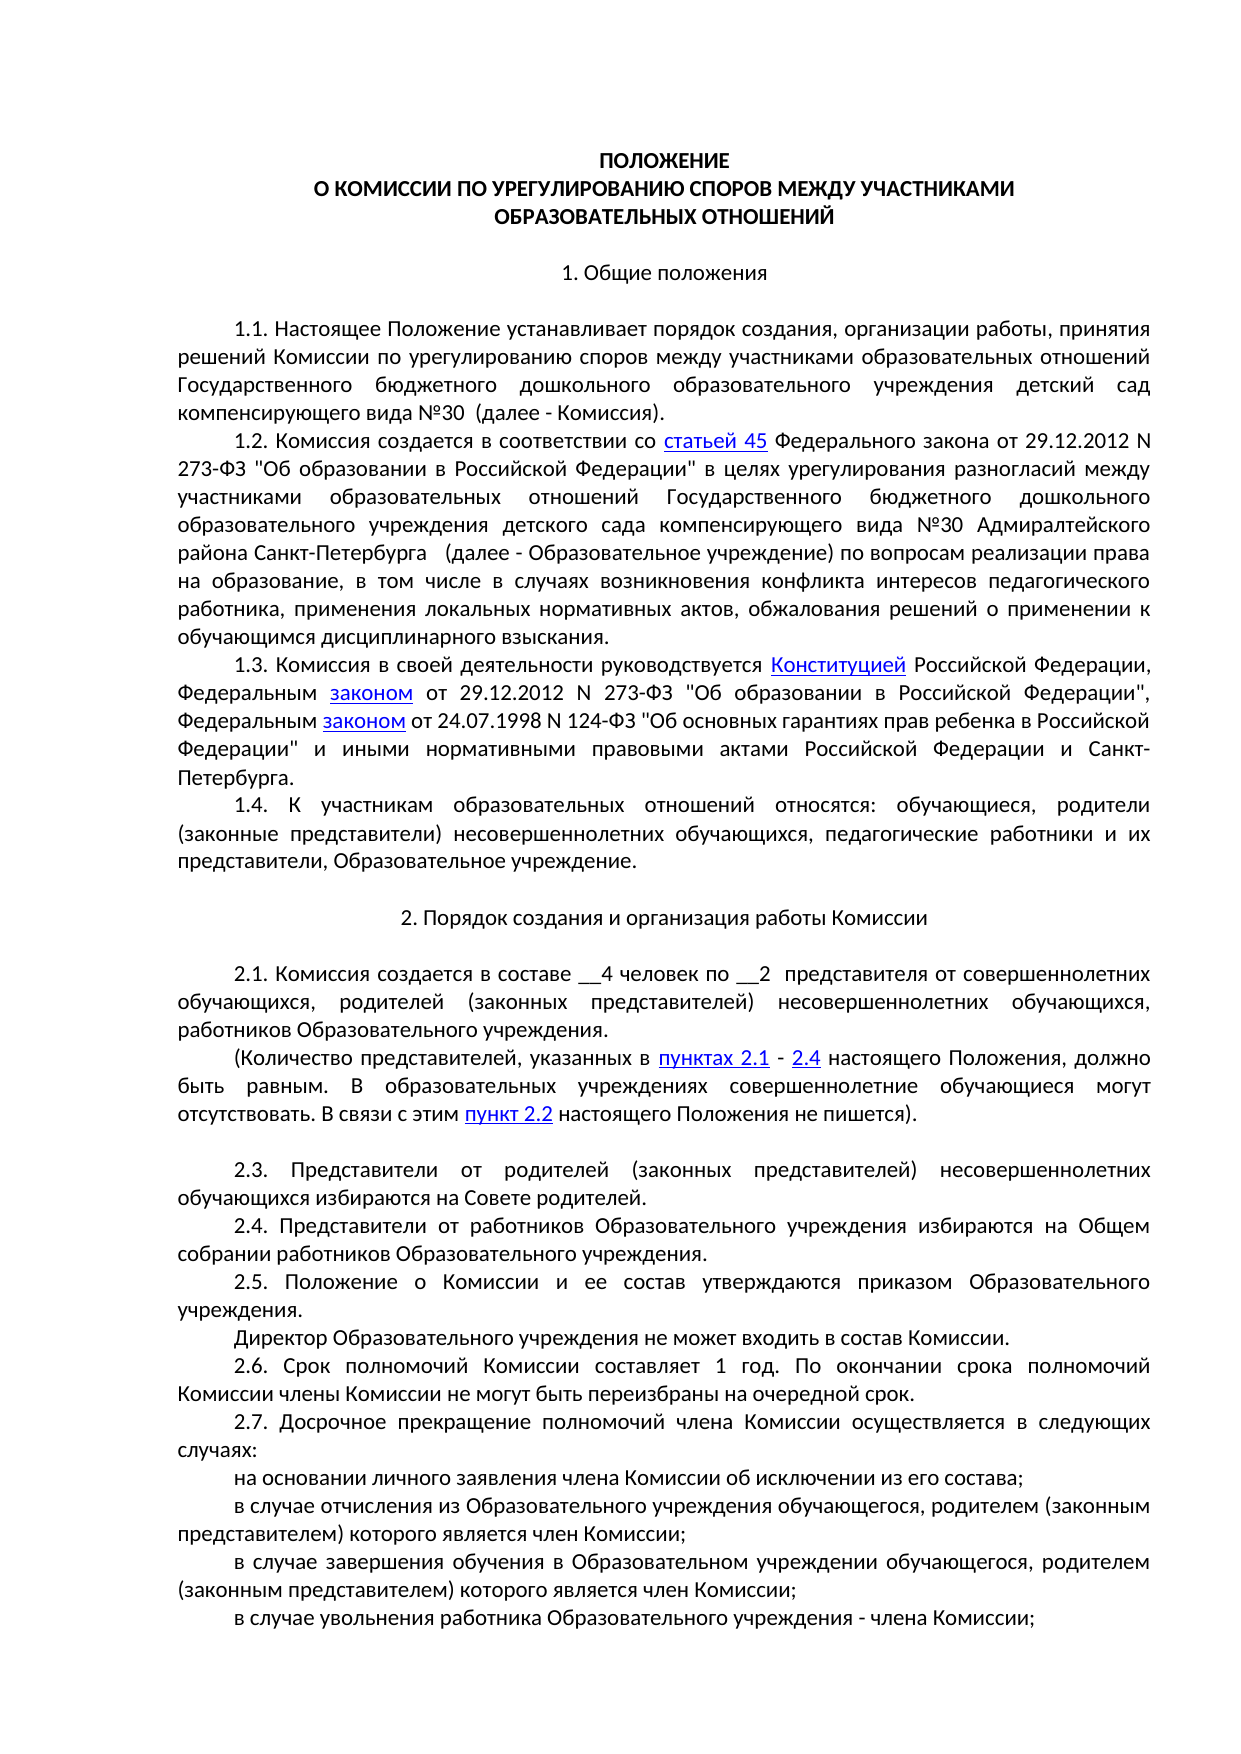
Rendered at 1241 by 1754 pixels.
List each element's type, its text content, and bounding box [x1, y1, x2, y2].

text (Количество представителей, указанных в пунктах 2.1 - 2.4 настоящего Положения, должно быть равным. В образовательных учреждениях совершеннолетние обучающиеся могут отсутствовать. В связи с этим пункт 2.2 настоящего Положения не пишется). [177, 1043, 1152, 1127]
text 2.7. Досрочное прекращение полномочий члена Комиссии осуществляется в следующих случаях: [177, 1407, 1152, 1463]
text на основании личного заявления члена Комиссии об исключении из его состава; [177, 1463, 1152, 1491]
text 2.1. Комиссия создается в составе __4 человек по __2 представителя от совершеннолетних обучающихся, родителей (законных представителей) несовершеннолетних обучающихся, работников Образовательного учреждения. [177, 959, 1152, 1043]
text ОБРАЗОВАТЕЛЬНЫХ ОТНОШЕНИЙ [177, 202, 1152, 230]
text в случае отчисления из Образовательного учреждения обучающегося, родителем (законным представителем) которого является член Комиссии; [177, 1491, 1152, 1547]
text 2.4. Представители от работников Образовательного учреждения избираются на Общем собрании работников Образовательного учреждения. [177, 1211, 1152, 1267]
text ПОЛОЖЕНИЕ [177, 146, 1152, 174]
text О КОМИССИИ ПО УРЕГУЛИРОВАНИЮ СПОРОВ МЕЖДУ УЧАСТНИКАМИ [177, 174, 1152, 202]
text в случае увольнения работника Образовательного учреждения - члена Комиссии; [177, 1603, 1152, 1631]
text 1.1. Настоящее Положение устанавливает порядок создания, организации работы, принятия решений Комиссии по урегулированию споров между участниками образовательных отношений Государственного бюджетного дошкольного образовательного учреждения детский сад компенсирующего вида №30 (далее - Комиссия). [177, 314, 1152, 426]
text 1.3. Комиссия в своей деятельности руководствуется Конституцией Российской Федерации, Федеральным законом от 29.12.2012 N 273-ФЗ "Об образовании в Российской Федерации", Федеральным законом от 24.07.1998 N 124-ФЗ "Об основных гарантиях прав ребенка в Российской Федерации" и иными нормативными правовыми актами Российской Федерации и Санкт-Петербурга. [177, 651, 1152, 791]
text в случае завершения обучения в Образовательном учреждении обучающегося, родителем (законным представителем) которого является член Комиссии; [177, 1547, 1152, 1603]
text 2.5. Положение о Комиссии и ее состав утверждаются приказом Образовательного учреждения. [177, 1267, 1152, 1323]
subtitle 1. Общие положения [177, 258, 1152, 286]
text 1.4. К участникам образовательных отношений относятся: обучающиеся, родители (законные представители) несовершеннолетних обучающихся, педагогические работники и их представители, Образовательное учреждение. [177, 791, 1152, 875]
text 1.2. Комиссия создается в соответствии со статьей 45 Федерального закона от 29.12.2012 N 273-ФЗ "Об образовании в Российской Федерации" в целях урегулирования разногласий между участниками образовательных отношений Государственного бюджетного дошкольного образовательного учреждения детского сада компенсирующего вида №30 Адмиралтейского района Санкт-Петербурга (далее - Образовательное учреждение) по вопросам реализации права на образование, в том числе в случаях возникновения конфликта интересов педагогического работника, применения локальных нормативных актов, обжалования решений о применении к обучающимся дисциплинарного взыскания. [177, 426, 1152, 651]
subtitle 2. Порядок создания и организация работы Комиссии [177, 903, 1152, 931]
text Директор Образовательного учреждения не может входить в состав Комиссии. [177, 1323, 1152, 1351]
text 2.3. Представители от родителей (законных представителей) несовершеннолетних обучающихся избираются на Совете родителей. [177, 1155, 1152, 1211]
text 2.6. Срок полномочий Комиссии составляет 1 год. По окончании срока полномочий Комиссии члены Комиссии не могут быть переизбраны на очередной срок. [177, 1351, 1152, 1407]
